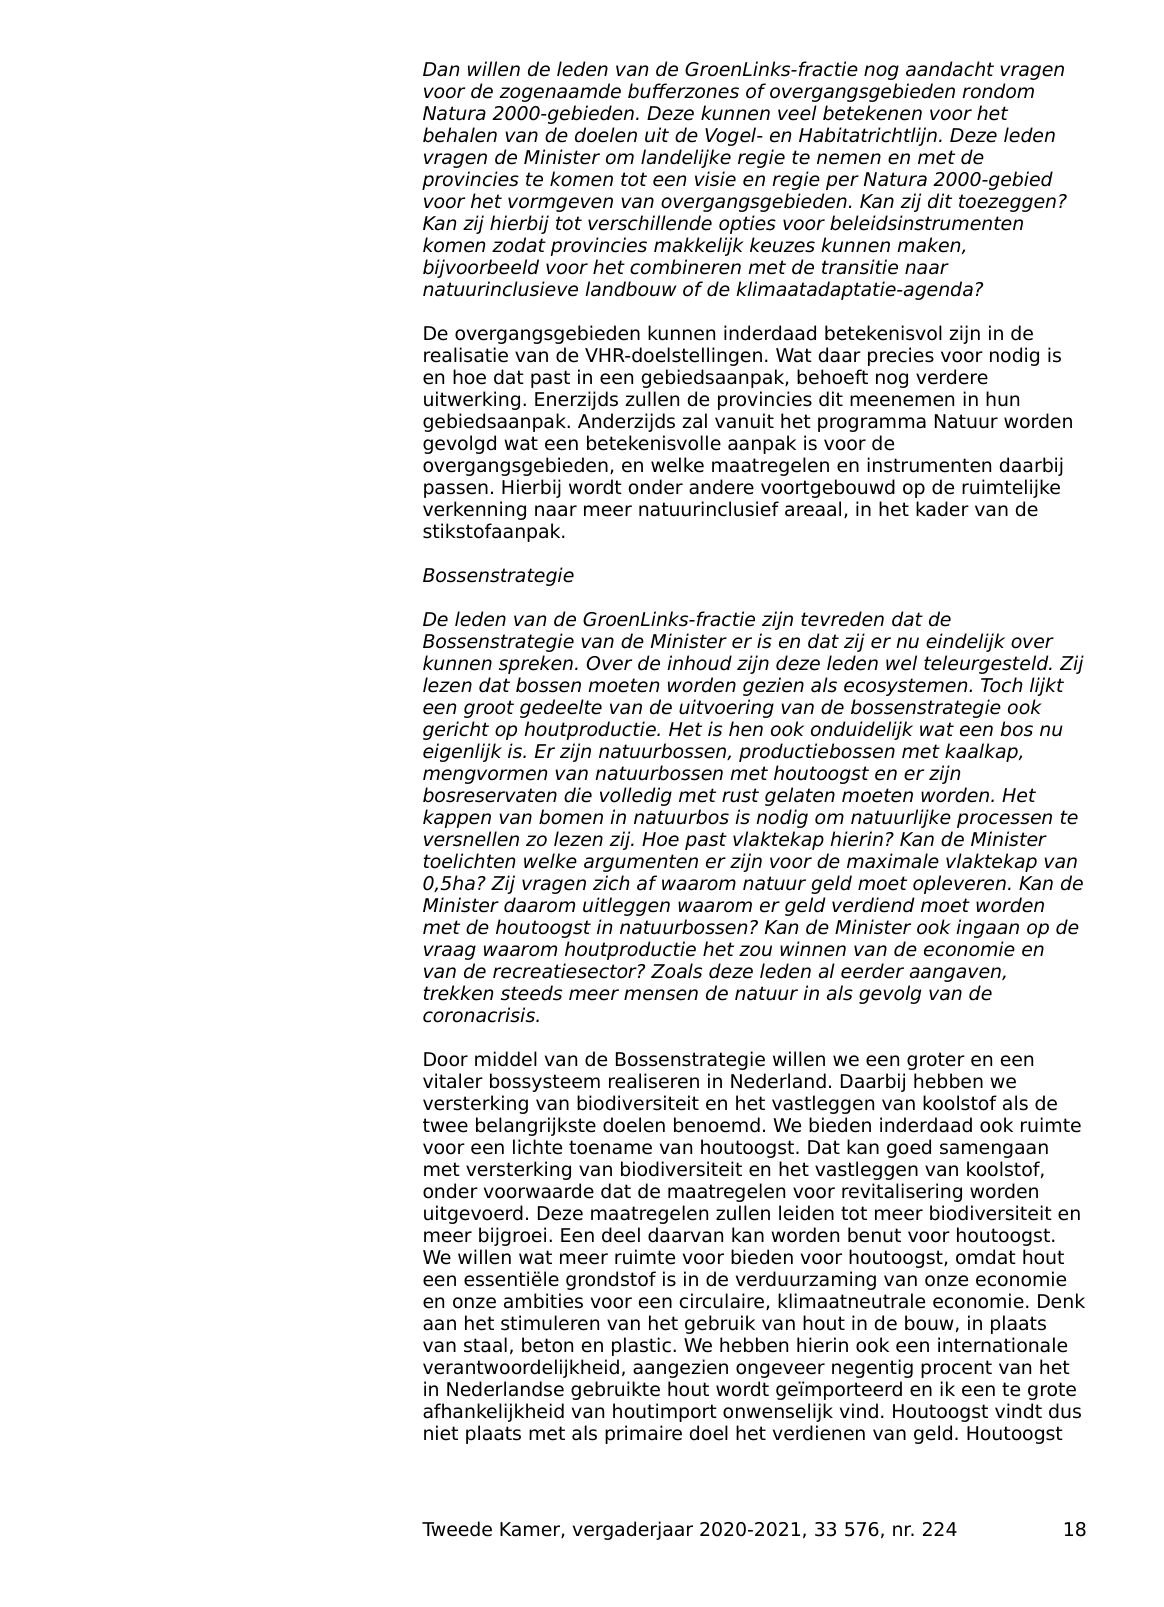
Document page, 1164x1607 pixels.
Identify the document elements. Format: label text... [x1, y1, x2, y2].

text De leden van de GroenLinks-fractie zijn tevreden dat de Bossenstrategie van de Minister er is en dat zij er nu eindelijk over kunnen spreken. Over de inhoud zijn deze leden wel teleurgesteld. Zij lezen dat bossen moeten worden gezien als ecosystemen. Toch lijkt een groot gedeelte van de uitvoering van de bossenstrategie ook gericht op houtproductie. Het is hen ook onduidelijk wat een bos nu eigenlijk is. Er zijn natuurbossen, productiebossen met kaalkap, mengvormen van natuurbossen met houtoogst en er zijn bosreservaten die volledig met rust gelaten moeten worden. Het kappen van bomen in natuurbos is nodig om natuurlijke processen te versnellen zo lezen zij. Hoe past vlaktekap hierin? Kan de Minister toelichten welke argumenten er zijn voor de maximale vlaktekap van 0,5ha? Zij vragen zich af waarom natuur geld moet opleveren. Kan de Minister daarom uitleggen waarom er geld verdiend moet worden met de houtoogst in natuurbossen? Kan de Minister ook ingaan op de vraag waarom houtproductie het zou winnen van de economie en van de recreatiesector? Zoals deze leden al eerder aangaven, trekken steeds meer mensen de natuur in als gevolg van de coronacrisis. [422, 609, 1087, 1027]
text We willen wat meer ruimte voor bieden voor houtoogst, omdat hout een essentiële grondstof is in de verduurzaming van onze economie en onze ambities voor een circulaire, klimaatneutrale economie. Denk aan het stimuleren van het gebruik van hout in de bouw, in plaats van staal, beton en plastic. We hebben hierin ook een internationale verantwoordelijkheid, aangezien ongeveer negentig procent van het in Nederlandse gebruikte hout wordt geïmporteerd en ik een te grote afhankelijkheid van houtimport onwenselijk vind. Houtoogst vindt dus niet plaats met als primaire doel het verdienen van geld. Houtoogst [422, 1247, 1087, 1444]
text De overgangsgebieden kunnen inderdaad betekenisvol zijn in de realisatie van de VHR-doelstellingen. Wat daar precies voor nodig is en hoe dat past in een gebiedsaanpak, behoeft nog verdere uitwerking. Enerzijds zullen de provincies dit meenemen in hun gebiedsaanpak. Anderzijds zal vanuit het programma Natuur worden gevolgd wat een betekenisvolle aanpak is voor de overgangsgebieden, en welke maatregelen en instrumenten daarbij passen. Hierbij wordt onder andere voortgebouwd op de ruimtelijke verkenning naar meer natuurinclusief areaal, in het kader van de stikstofaanpak. [422, 323, 1087, 543]
text Door middel van de Bossenstrategie willen we een groter en een vitaler bossysteem realiseren in Nederland. Daarbij hebben we versterking van biodiversiteit en het vastleggen van koolstof als de twee belangrijkste doelen benoemd. We bieden inderdaad ook ruimte voor een lichte toename van houtoogst. Dat kan goed samengaan met versterking van biodiversiteit en het vastleggen van koolstof, onder voorwaarde dat de maatregelen voor revitalisering worden uitgevoerd. Deze maatregelen zullen leiden tot meer biodiversiteit en meer bijgroei. Een deel daarvan kan worden benut voor houtoogst. [422, 1049, 1087, 1247]
text Dan willen de leden van de GroenLinks-fractie nog aandacht vragen voor de zogenaamde bufferzones of overgangsgebieden rondom Natura 2000-gebieden. Deze kunnen veel betekenen voor het behalen van de doelen uit de Vogel- en Habitatrichtlijn. Deze leden vragen de Minister om landelijke regie te nemen en met de provincies te komen tot een visie en regie per Natura 2000-gebied voor het vormgeven van overgangsgebieden. Kan zij dit toezeggen? Kan zij hierbij tot verschillende opties voor beleidsinstrumenten komen zodat provincies makkelijk keuzes kunnen maken, bijvoorbeeld voor het combineren met de transitie naar natuurinclusieve landbouw of de klimaatadaptatie-agenda? [422, 59, 1087, 301]
subtitle Bossenstrategie [422, 565, 1087, 587]
